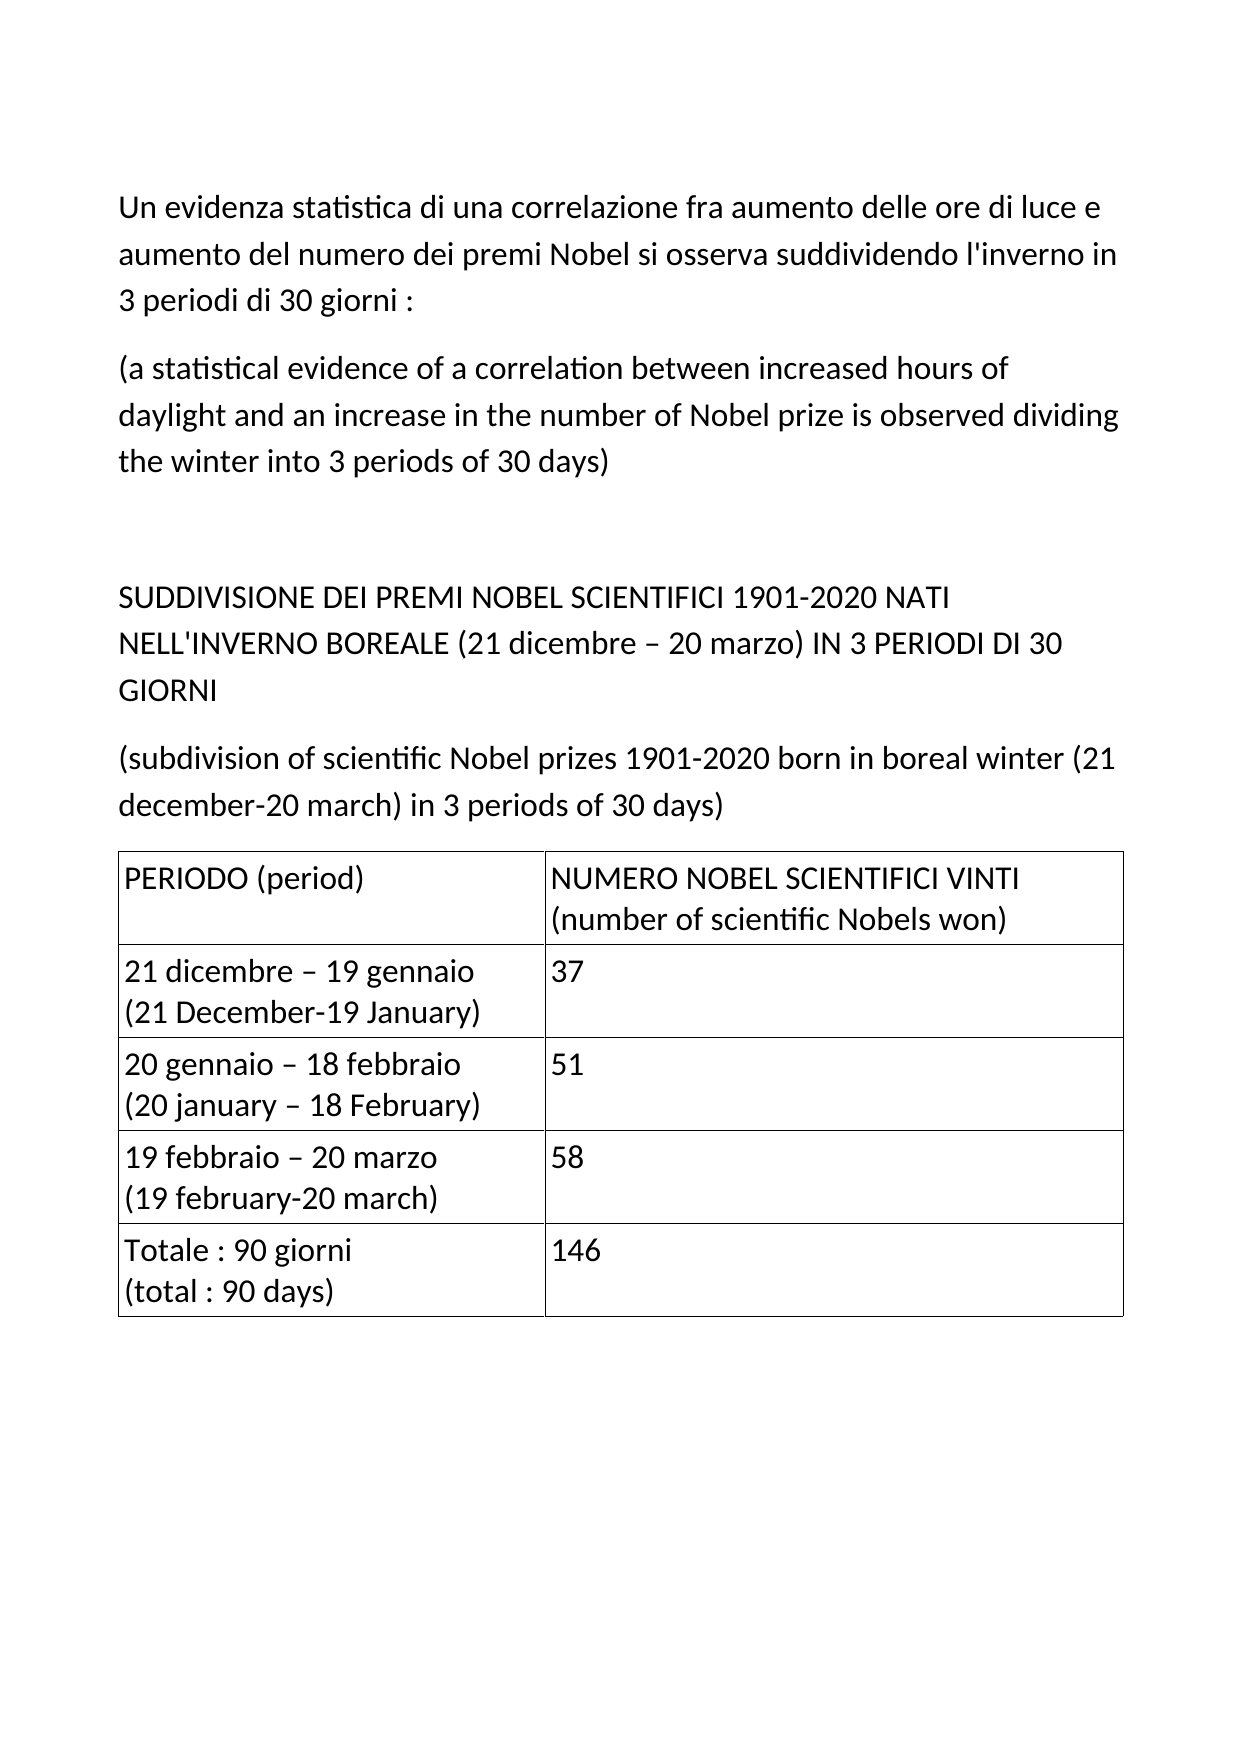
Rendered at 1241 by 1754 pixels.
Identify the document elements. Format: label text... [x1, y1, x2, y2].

text (subdivision of scientific Nobel prizes 1901-2020 born in boreal winter (21 december-20 march) in 3 periods of 30 days) [118, 737, 1122, 824]
table_cell 58 [546, 1131, 1123, 1223]
table_cell 19 febbraio – 20 marzo (19 february-20 march) [119, 1131, 544, 1223]
text Un evidenza statistica di una correlazione fra aumento delle ore di luce e aumento del numero dei premi Nobel si osserva suddividendo l'inverno in 3 periodi di 30 giorni : [118, 186, 1122, 320]
table_cell Totale : 90 giorni (total : 90 days) [119, 1224, 544, 1316]
table_cell 51 [546, 1038, 1123, 1130]
table_cell 20 gennaio – 18 febbraio (20 january – 18 February) [119, 1038, 544, 1130]
text SUDDIVISIONE DEI PREMI NOBEL SCIENTIFICI 1901-2020 NATI NELL'INVERNO BOREALE (21 dicembre – 20 marzo) IN 3 PERIODI DI 30 GIORNI [118, 576, 1122, 710]
table_cell 37 [546, 945, 1123, 1037]
table_header NUMERO NOBEL SCIENTIFICI VINTI (number of scientific Nobels won) [546, 852, 1123, 944]
table_cell 21 dicembre – 19 gennaio (21 December-19 January) [119, 945, 544, 1037]
text (a statistical evidence of a correlation between increased hours of daylight and an increase in the number of Nobel prize is observed dividing the winter into 3 periods of 30 days) [118, 347, 1122, 481]
table_cell 146 [546, 1224, 1123, 1316]
table_header PERIODO (period) [119, 852, 544, 944]
